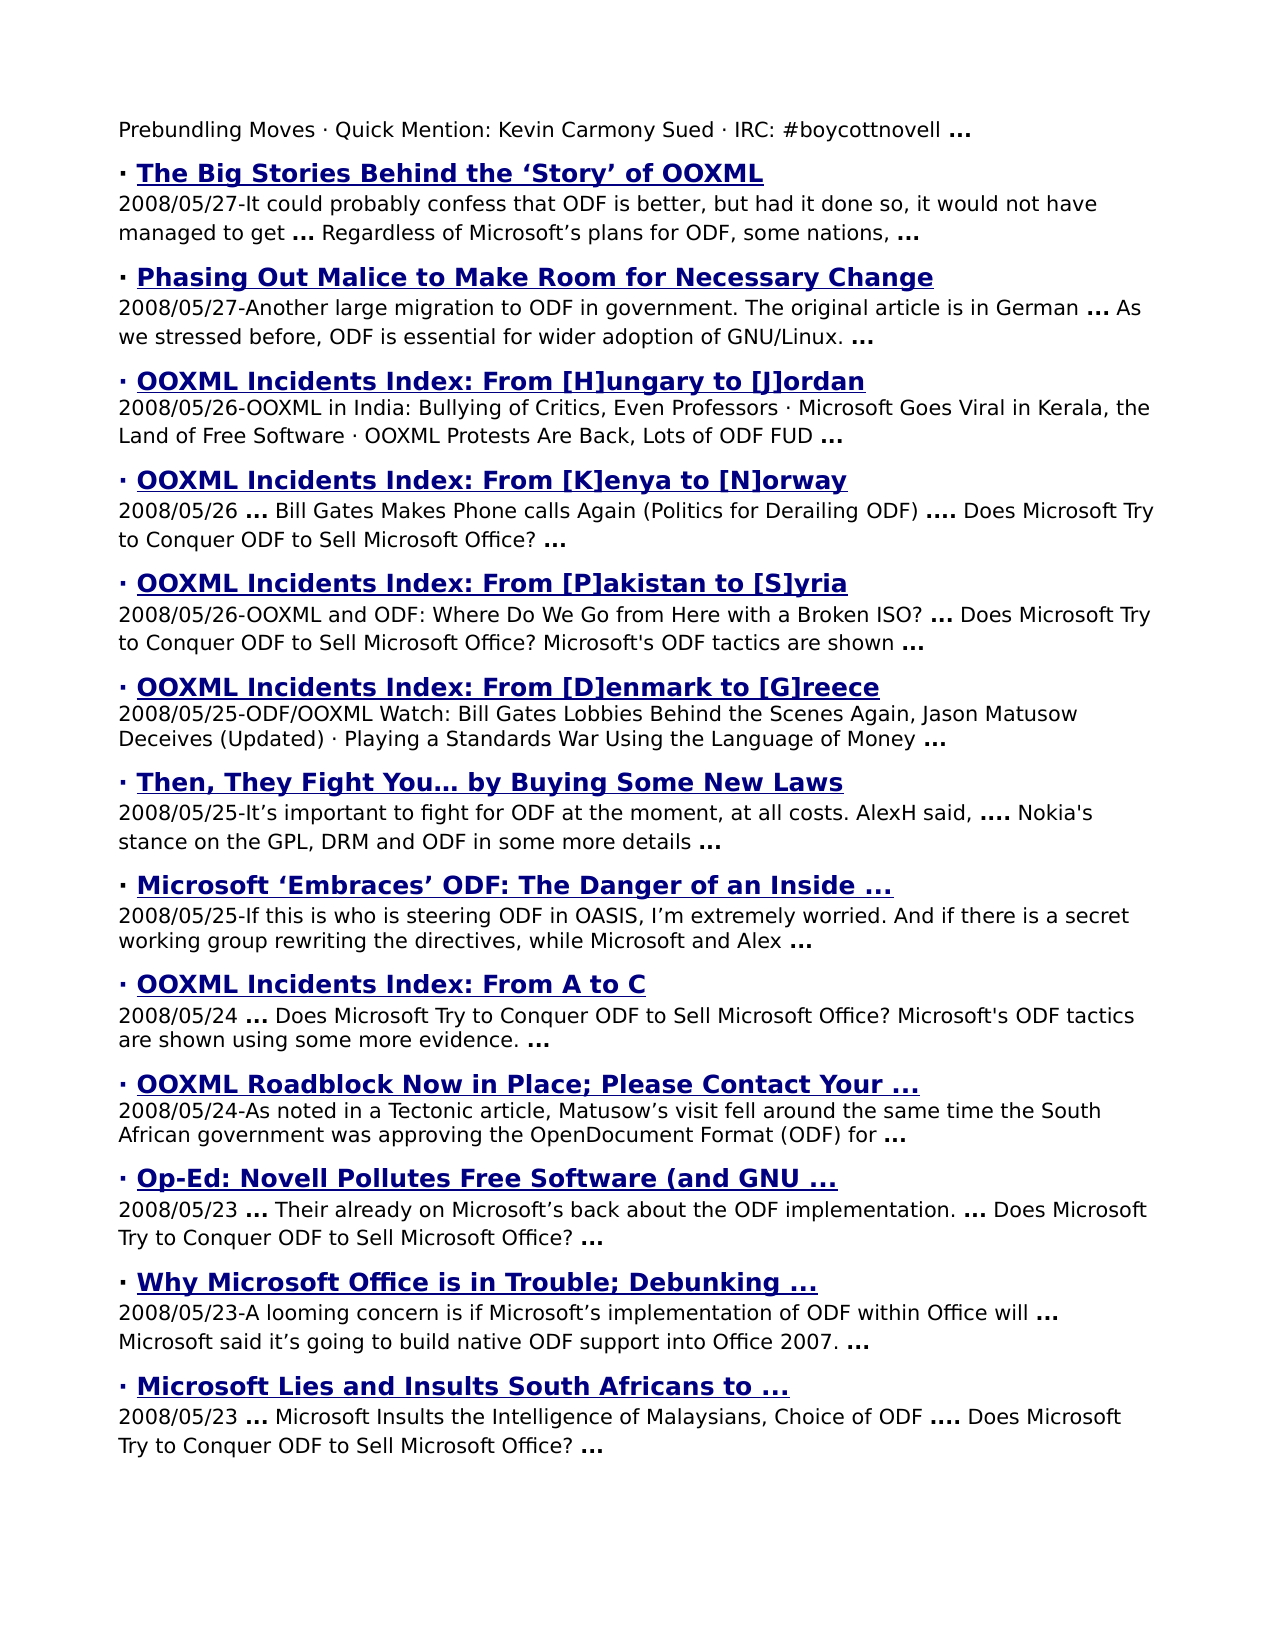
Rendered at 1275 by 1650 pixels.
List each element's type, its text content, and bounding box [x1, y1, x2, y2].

table_header 2008/05/23 ... Their already on Microsoft’s back about the ODF implementation. ... Does Microsoft Try to Conquer ODF to Sell Microsoft Office? ... [118, 1194, 1157, 1264]
subtitle · Then, They Fight You… by Buying Some New Laws [118, 768, 1157, 797]
subtitle · Microsoft ‘Embraces’ ODF: The Danger of an Inside ... [118, 871, 1157, 901]
table_header 2008/05/26-OOXML in India: Bullying of Critics, Even Professors · Microsoft Goes Viral in Kerala, the Land of Free Software · OOXML Protests Are Back, Lots of ODF FUD ... [118, 396, 1157, 461]
table_header 2008/05/24-As noted in a Tectonic article, Matusow’s visit fell around the same time the South African government was approving the OpenDocument Format (ODF) for ... [118, 1099, 1157, 1160]
subtitle · OOXML Incidents Index: From [H]ungary to [J]ordan [118, 367, 1157, 396]
table_header 2008/05/24 ... Does Microsoft Try to Conquer ODF to Sell Microsoft Office? Microsoft's ODF tactics are shown using some more evidence. ... [118, 1000, 1157, 1065]
subtitle · Op-Ed: Novell Pollutes Free Software (and GNU ... [118, 1164, 1157, 1194]
subtitle · Why Microsoft Office is in Trouble; Debunking ... [118, 1268, 1157, 1297]
table_header 2008/05/25-It’s important to fight for ODF at the moment, at all costs. AlexH said, .... Nokia's stance on the GPL, DRM and ODF in some more details ... [118, 797, 1157, 867]
table_header 2008/05/25-ODF/OOXML Watch: Bill Gates Lobbies Behind the Scenes Again, Jason Matusow Deceives (Updated) · Playing a Standards War Using the Language of Money ... [118, 702, 1157, 763]
table_header 2008/05/26-OOXML and ODF: Where Do We Go from Here with a Broken ISO? ... Does Microsoft Try to Conquer ODF to Sell Microsoft Office? Microsoft's ODF tactics are shown ... [118, 599, 1157, 669]
table_header 2008/05/27-Another large migration to ODF in government. The original article is in German ... As we stressed before, ODF is essential for wider adoption of GNU/Linux. ... [118, 292, 1157, 362]
table_header Prebundling Moves · Quick Mention: Kevin Carmony Sued · IRC: #boycottnovell ... [118, 118, 1157, 155]
table_header 2008/05/23-A looming concern is if Microsoft’s implementation of ODF within Office will ... Microsoft said it’s going to build native ODF support into Office 2007. ... [118, 1297, 1157, 1367]
subtitle · OOXML Roadblock Now in Place; Please Contact Your ... [118, 1070, 1157, 1099]
subtitle · The Big Stories Behind the ‘Story’ of OOXML [118, 159, 1157, 188]
subtitle · OOXML Incidents Index: From [K]enya to [N]orway [118, 466, 1157, 495]
table_header 2008/05/25-If this is who is steering ODF in OASIS, I’m extremely worried. And if there is a secret working group rewriting the directives, while Microsoft and Alex ... [118, 901, 1157, 966]
subtitle · OOXML Incidents Index: From [P]akistan to [S]yria [118, 569, 1157, 599]
subtitle · OOXML Incidents Index: From [D]enmark to [G]reece [118, 673, 1157, 702]
table_header 2008/05/23 ... Microsoft Insults the Intelligence of Malaysians, Choice of ODF .... Does Microsoft Try to Conquer ODF to Sell Microsoft Office? ... [118, 1401, 1157, 1471]
subtitle · Phasing Out Malice to Make Room for Necessary Change [118, 263, 1157, 292]
subtitle · Microsoft Lies and Insults South Africans to ... [118, 1372, 1157, 1401]
table_header 2008/05/26 ... Bill Gates Makes Phone calls Again (Politics for Derailing ODF) .... Does Microsoft Try to Conquer ODF to Sell Microsoft Office? ... [118, 495, 1157, 565]
subtitle · OOXML Incidents Index: From A to C [118, 971, 1157, 1000]
table_header 2008/05/27-It could probably confess that ODF is better, but had it done so, it would not have managed to get ... Regardless of Microsoft’s plans for ODF, some nations, ... [118, 189, 1157, 258]
